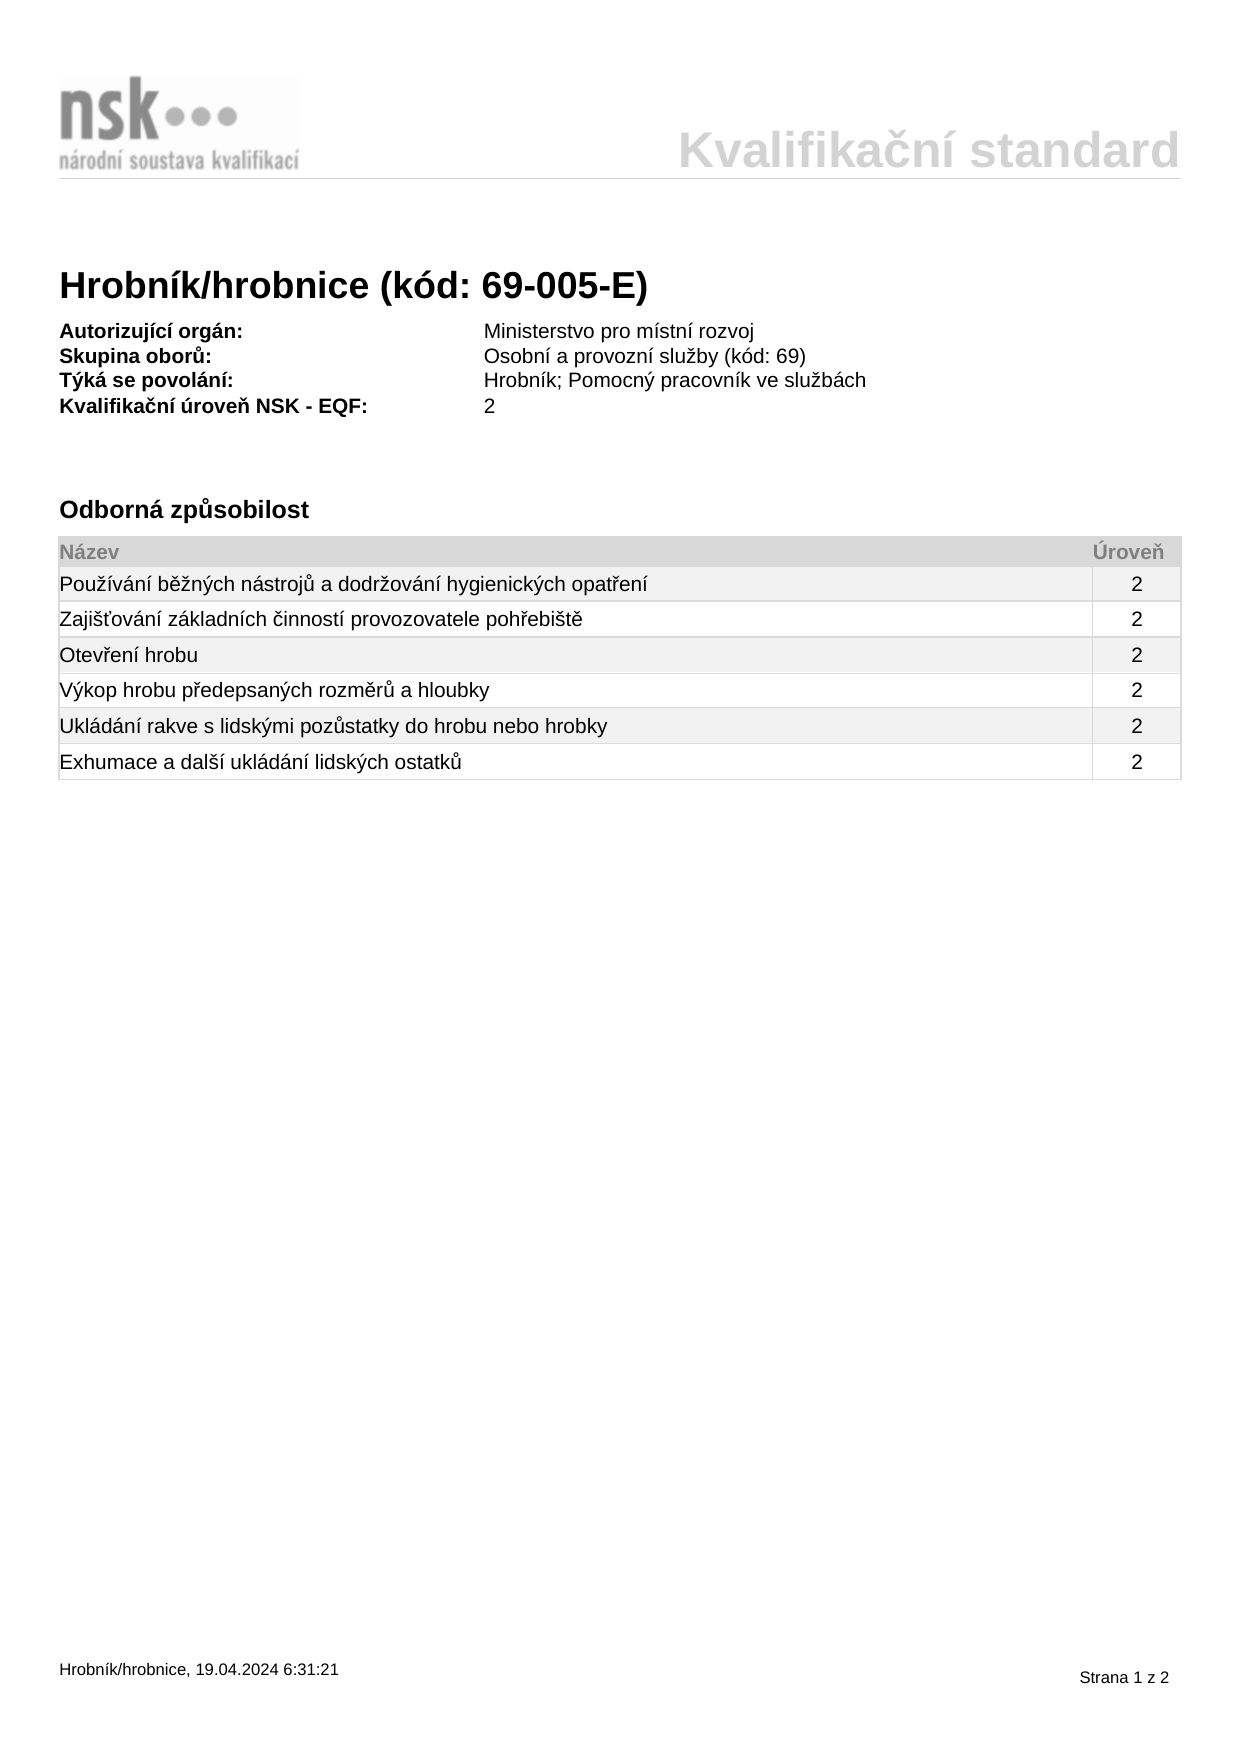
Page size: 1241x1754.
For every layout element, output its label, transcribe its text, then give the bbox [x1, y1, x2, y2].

table_cell Hrobník/hrobnice, 19.04.2024 6:31:21 [59, 1660, 862, 1696]
table_cell [484, 172, 620, 178]
table_cell [484, 1370, 620, 1659]
table_cell [1093, 524, 1169, 536]
table_cell [484, 780, 620, 1079]
table_cell Otevření hrobu [60, 638, 1092, 672]
table_cell [620, 196, 626, 224]
table_cell Kvalifikační úroveň NSK - EQF: [59, 394, 483, 417]
table_cell [620, 1079, 626, 1370]
table_cell [862, 418, 1093, 489]
table_cell 2 [1093, 638, 1180, 672]
table_cell [620, 1370, 626, 1659]
table_cell [1093, 418, 1169, 489]
table_cell [626, 1370, 862, 1659]
table_cell [1169, 1660, 1181, 1696]
table_cell [59, 524, 483, 536]
table_cell [484, 524, 620, 536]
table_cell 2 [1093, 567, 1180, 600]
table_cell [862, 196, 1093, 224]
table_cell [1169, 780, 1181, 1079]
table_cell [1169, 1370, 1181, 1659]
picture [58, 59, 621, 172]
table_cell Výkop hrobu předepsaných rozměrů a hloubky [60, 674, 1092, 707]
table_cell [862, 780, 1093, 1079]
table_cell 2 [1093, 602, 1180, 636]
table_cell 2 [1093, 708, 1180, 743]
table_cell 2 [484, 394, 1181, 417]
table_cell Osobní a provozní služby (kód: 69) [484, 344, 1181, 368]
table_cell Zajišťování základních činností provozovatele pohřebiště [60, 602, 1092, 636]
table_cell Týká se povolání: [59, 368, 483, 392]
table_cell Autorizující orgán: [59, 319, 483, 343]
table_cell 2 [1093, 674, 1180, 707]
table_cell [862, 524, 1093, 536]
table_cell Strana 1 z 2 [862, 1660, 1169, 1696]
table_cell Používání běžných nástrojů a dodržování hygienických opatření [60, 567, 1092, 600]
table_cell [59, 780, 483, 1079]
table_cell [862, 1079, 1093, 1370]
table_cell [862, 1370, 1093, 1659]
table_cell [1169, 418, 1181, 489]
table_cell [620, 780, 626, 1079]
table_cell [59, 1079, 483, 1370]
table_cell [1169, 307, 1181, 319]
table_cell Odborná způsobilost [59, 489, 1181, 524]
table_cell [626, 418, 862, 489]
table_cell [1093, 1079, 1169, 1370]
table_cell 2 [1093, 744, 1180, 779]
table_cell Název [60, 537, 1092, 566]
table_cell [626, 196, 862, 224]
table_cell [59, 172, 483, 178]
table_cell [626, 1079, 862, 1370]
table_header [621, 59, 626, 172]
table_cell [1169, 1079, 1181, 1370]
table_cell [1093, 1370, 1169, 1659]
table_cell [1093, 307, 1169, 319]
table_cell [59, 179, 1181, 196]
table_header Kvalifikační standard [626, 59, 1181, 178]
table_cell [59, 307, 483, 319]
table_cell [620, 307, 626, 319]
table_cell [484, 196, 620, 224]
table_cell Hrobník; Pomocný pracovník ve službách [484, 368, 1181, 393]
table_cell [620, 524, 626, 536]
table_cell [484, 307, 620, 319]
table_cell Ministerstvo pro místní rozvoj [484, 319, 1181, 344]
table_cell [862, 307, 1093, 319]
table_cell [626, 524, 862, 536]
table_cell [59, 196, 483, 224]
table_cell [626, 307, 862, 319]
table_cell [484, 418, 620, 489]
table_cell Úroveň [1093, 537, 1180, 566]
table_cell [1093, 780, 1169, 1079]
table_cell Skupina oborů: [59, 344, 483, 368]
table_cell Hrobník/hrobnice (kód: 69-005-E) [59, 224, 1181, 307]
table_cell Exhumace a další ukládání lidských ostatků [60, 744, 1092, 779]
table_cell [1093, 196, 1169, 224]
table_cell Ukládání rakve s lidskými pozůstatky do hrobu nebo hrobky [60, 708, 1092, 743]
table_cell [1169, 196, 1181, 224]
table_cell [1169, 524, 1181, 536]
table_cell [626, 780, 862, 1079]
table_cell [59, 418, 483, 489]
table_cell [59, 1370, 483, 1659]
table_cell [484, 1079, 620, 1370]
table_cell [620, 418, 626, 489]
